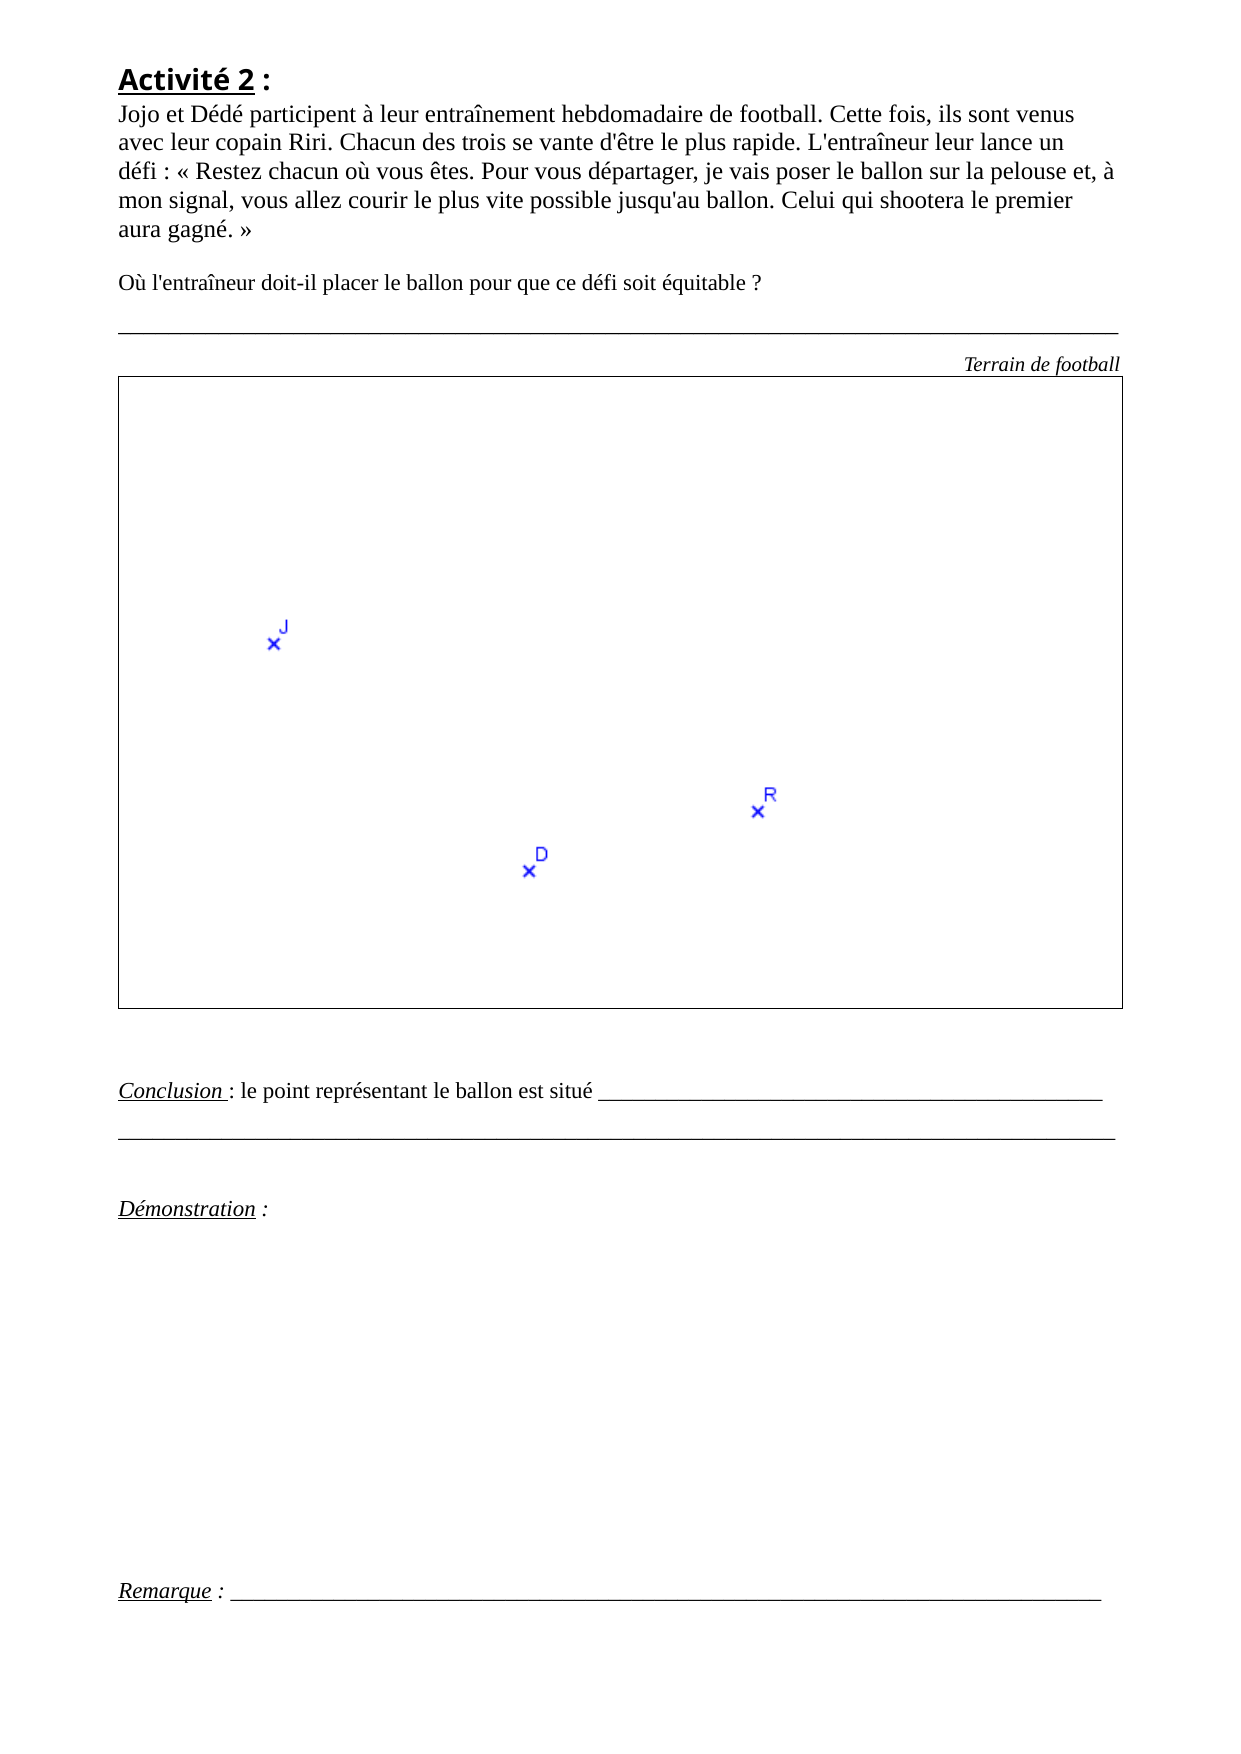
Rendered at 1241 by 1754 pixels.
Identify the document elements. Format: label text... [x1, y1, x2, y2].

text Où l'entraîneur doit-il placer le ballon pour que ce défi soit équitable ? [118, 269, 1122, 295]
text ________________________________________________________________________________ [118, 308, 1122, 337]
text Conclusion : le point représentant le ballon est situé ____________________________________________ [118, 1077, 1122, 1103]
table_header [119, 377, 1122, 1008]
text Activité 2 : [118, 59, 1122, 99]
text Terrain de football [118, 351, 1122, 376]
picture [228, 598, 899, 946]
text _______________________________________________________________________________________ [118, 1116, 1122, 1142]
text Jojo et Dédé participent à leur entraînement hebdomadaire de football. Cette fois, ils sont venus avec leur copain Riri. Chacun des trois se vante d'être le plus rapide. L'entraîneur leur lance un défi : « Restez chacun où vous êtes. Pour vous départager, je vais poser le ballon sur la pelouse et, à mon signal, vous allez courir le plus vite possible jusqu'au ballon. Celui qui shootera le premier aura gagné. » [118, 99, 1122, 242]
text Remarque : ____________________________________________________________________________ [118, 1577, 1122, 1603]
text Démonstration : [118, 1195, 1122, 1221]
